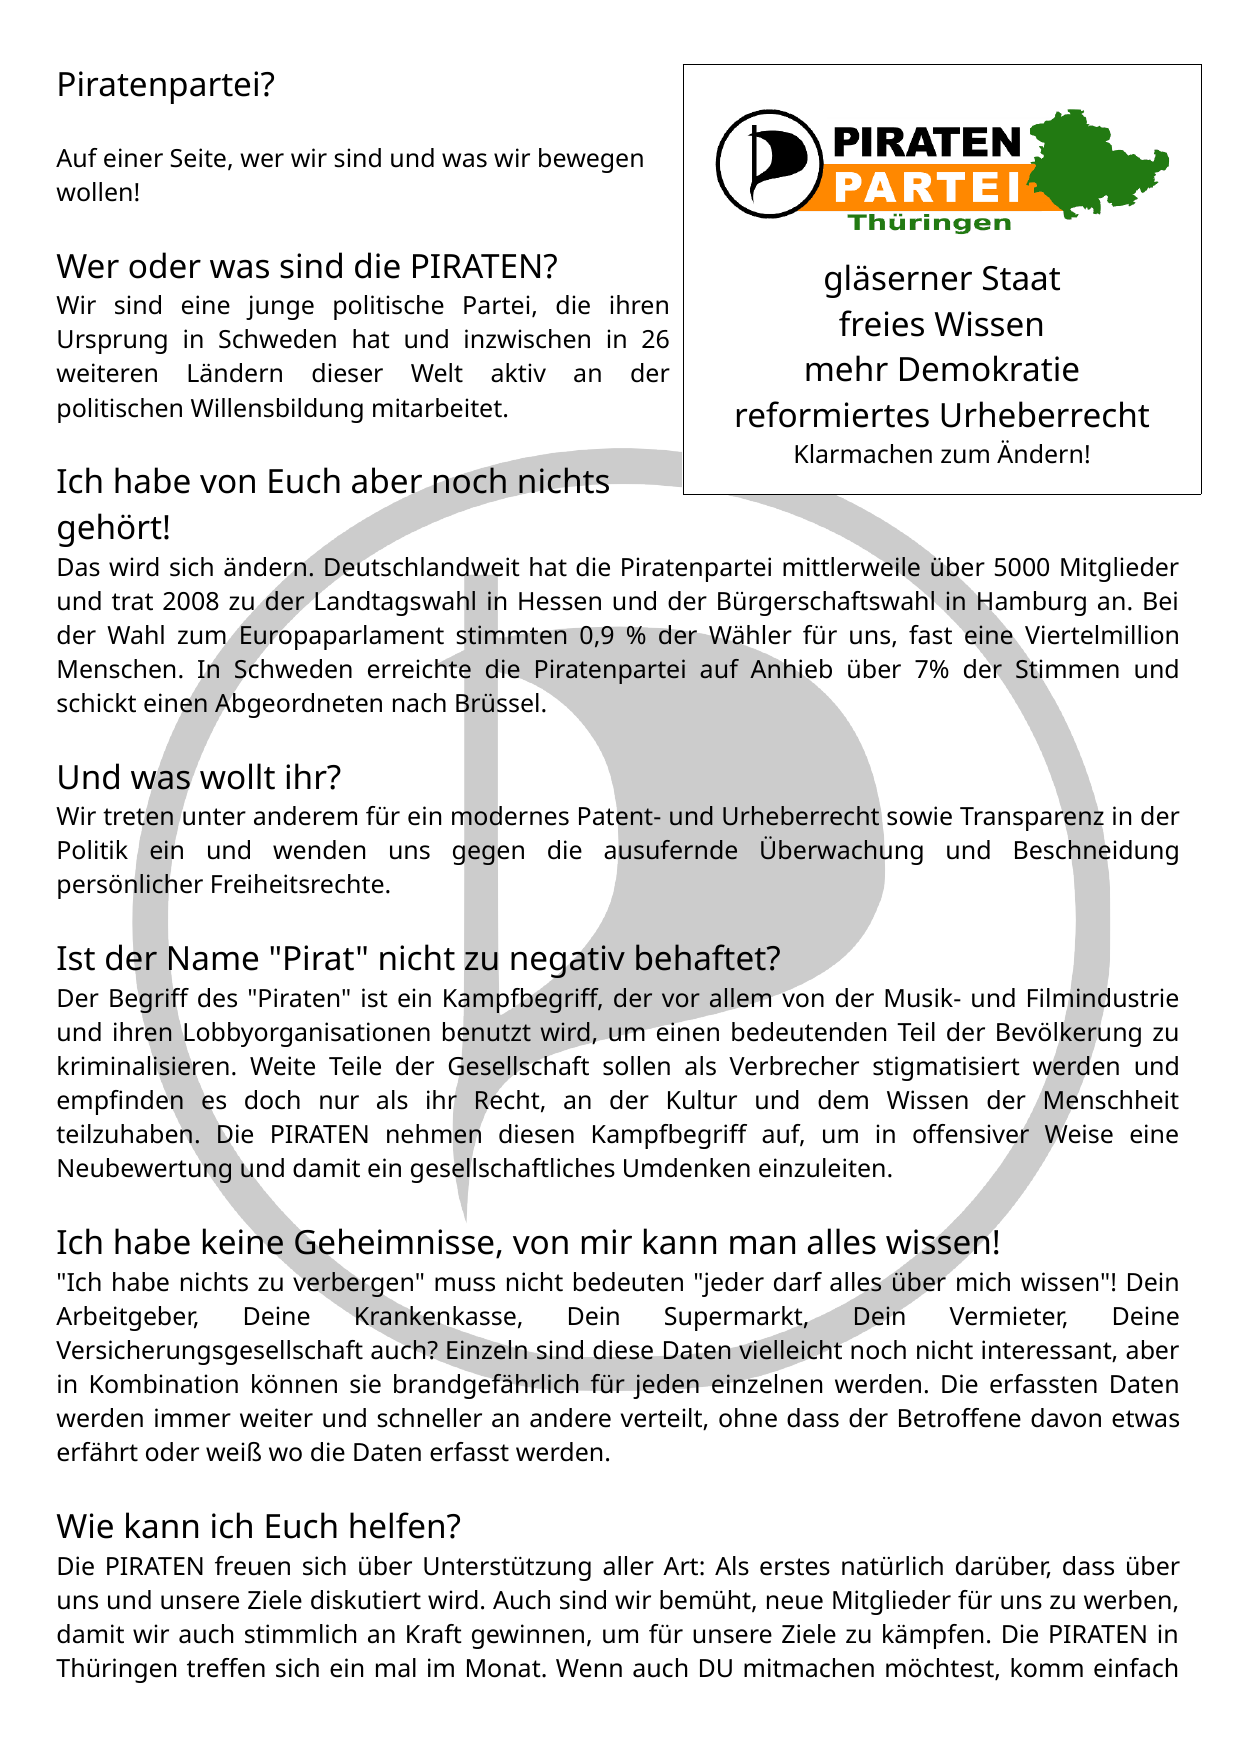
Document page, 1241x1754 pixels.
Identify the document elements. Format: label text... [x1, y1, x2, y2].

text Ich habe keine Geheimnisse, von mir kann man alles wissen! [1112, 1219, 1181, 1264]
picture [228, 1381, 235, 1391]
text Der Begriff des "Piraten" ist ein Kampfbegriff, der vor allem von der Musik- und Filmindustrie und ihren Lobbyorganisationen benutzt wird, um einen bedeutenden Teil der Bevölkerung zu kriminalisieren. Weite Teile der Gesellschaft sollen als Verbrecher stigmatisiert werden und empfinden es doch nur als ihr Recht, an der Kultur und dem Wissen der Menschheit teilzuhaben. Die PIRATEN nehmen diesen Kampfbegriff auf, um in offensiver Weise eine Neubewertung und damit ein gesellschaftliches Umdenken einzuleiten. [56, 981, 131, 1185]
text freies Wissen [691, 301, 1192, 346]
text Wie kann ich Euch helfen? [56, 1503, 1181, 1548]
picture [466, 1381, 473, 1391]
picture [659, 1381, 666, 1391]
picture [267, 1381, 274, 1391]
picture [518, 1381, 525, 1391]
picture [213, 1381, 220, 1391]
text Die PIRATEN freuen sich über Unterstützung aller Art: Als erstes natürlich darüber, dass über uns und unsere Ziele diskutiert wird. Auch sind wir bemüht, neue Mitglieder für uns zu werben, damit wir auch stimmlich an Kraft gewinnen, um für unsere Ziele zu kämpfen. Die PIRATEN in Thüringen treffen sich ein mal im Monat. Wenn auch DU mitmachen möchtest, komm einfach [56, 1548, 1181, 1684]
text Auf einer Seite, wer wir sind und was wir bewegen wollen! [56, 140, 682, 208]
picture [1007, 1381, 1016, 1391]
picture [435, 1381, 442, 1391]
text Wir sind eine junge politische Partei, die ihren Ursprung in Schweden hat und inzwischen in 26 weiteren Ländern dieser Welt aktiv an der politischen Willensbildung mitarbeitet. [56, 288, 682, 424]
picture [945, 1377, 954, 1391]
text Der Begriff des "Piraten" ist ein Kampfbegriff, der vor allem von der Musik- und Filmindustrie und ihren Lobbyorganisationen benutzt wird, um einen bedeutenden Teil der Bevölkerung zu kriminalisieren. Weite Teile der Gesellschaft sollen als Verbrecher stigmatisiert werden und empfinden es doch nur als ihr Recht, an der Kultur und dem Wissen der Menschheit teilzuhaben. Die PIRATEN nehmen diesen Kampfbegriff auf, um in offensiver Weise eine Neubewertung und damit ein gesellschaftliches Umdenken einzuleiten. [1112, 981, 1181, 1185]
text Wer oder was sind die PIRATEN? [56, 243, 682, 288]
picture [282, 1381, 289, 1391]
text Ich habe von Euch aber noch nichts gehört! [1112, 495, 1181, 549]
picture [327, 1381, 334, 1391]
picture [132, 1313, 138, 1323]
picture [911, 1381, 918, 1391]
text Klarmachen zum Ändern! [691, 437, 1192, 471]
text Piratenpartei? [56, 61, 1181, 106]
picture [1087, 1381, 1094, 1391]
picture [783, 1381, 790, 1391]
text Das wird sich ändern. Deutschlandweit hat die Piratenpartei mittlerweile über 5000 Mitglieder und trat 2008 zu der Landtagswahl in Hessen und der Bürgerschaftswahl in Hamburg an. Bei der Wahl zum Europaparlament stimmten 0,9 % der Wähler für uns, fast eine Viertelmillion Menschen. In Schweden erreichte die Piratenpartei auf Anhieb über 7% der Stimmen und schickt einen Abgeordneten nach Brüssel. [1112, 549, 1181, 719]
text "Ich habe nichts zu verbergen" muss nicht bedeuten "jeder darf alles über mich wissen"! Dein Arbeitgeber, Deine Krankenkasse, Dein Supermarkt, Dein Vermieter, Deine Versicherungsgesellschaft auch? Einzeln sind diese Daten vielleicht noch nicht interessant, aber in Kombination können sie brandgefährlich für jeden einzelnen werden. Die erfassten Daten werden immer weiter und schneller an andere verteilt, ohne dass der Betroffene davon etwas erfährt oder weiß wo die Daten erfasst werden. [56, 1264, 1181, 1469]
picture [146, 1381, 154, 1391]
picture [168, 1381, 175, 1391]
picture [812, 1381, 819, 1391]
text Ist der Name "Pirat" nicht zu negativ behaftet? [1112, 935, 1181, 981]
picture [691, 73, 1193, 256]
text Wir treten unter anderem für ein modernes Patent- und Urheberrecht sowie Transparenz in der Politik ein und wenden uns gegen die ausufernde Überwachung und Beschneidung persönlicher Freiheitsrechte. [56, 799, 131, 901]
picture [841, 1383, 846, 1391]
text Und was wollt ihr? [1112, 753, 1181, 799]
picture [132, 448, 1111, 1391]
text mehr Demokratie [691, 346, 1192, 391]
picture [689, 1381, 696, 1391]
picture [298, 1381, 305, 1391]
picture [450, 1381, 457, 1391]
picture [882, 1381, 889, 1391]
text Wir treten unter anderem für ein modernes Patent- und Urheberrecht sowie Transparenz in der Politik ein und wenden uns gegen die ausufernde Überwachung und Beschneidung persönlicher Freiheitsrechte. [1112, 799, 1181, 901]
picture [568, 1381, 575, 1391]
text Ich habe keine Geheimnisse, von mir kann man alles wissen! [56, 1219, 131, 1264]
text Und was wollt ihr? [56, 753, 131, 799]
picture [132, 1381, 138, 1391]
text Ich habe von Euch aber noch nichts gehört! [56, 458, 131, 549]
picture [396, 1381, 404, 1391]
text gläserner Staat [691, 256, 1192, 301]
text Das wird sich ändern. Deutschlandweit hat die Piratenpartei mittlerweile über 5000 Mitglieder und trat 2008 zu der Landtagswahl in Hessen und der Bürgerschaftswahl in Hamburg an. Bei der Wahl zum Europaparlament stimmten 0,9 % der Wähler für uns, fast eine Viertelmillion Menschen. In Schweden erreichte die Piratenpartei auf Anhieb über 7% der Stimmen und schickt einen Abgeordneten nach Brüssel. [56, 549, 131, 719]
picture [735, 1381, 742, 1391]
text reformiertes Urheberrecht [691, 391, 1192, 437]
text Ist der Name "Pirat" nicht zu negativ behaftet? [56, 935, 131, 981]
